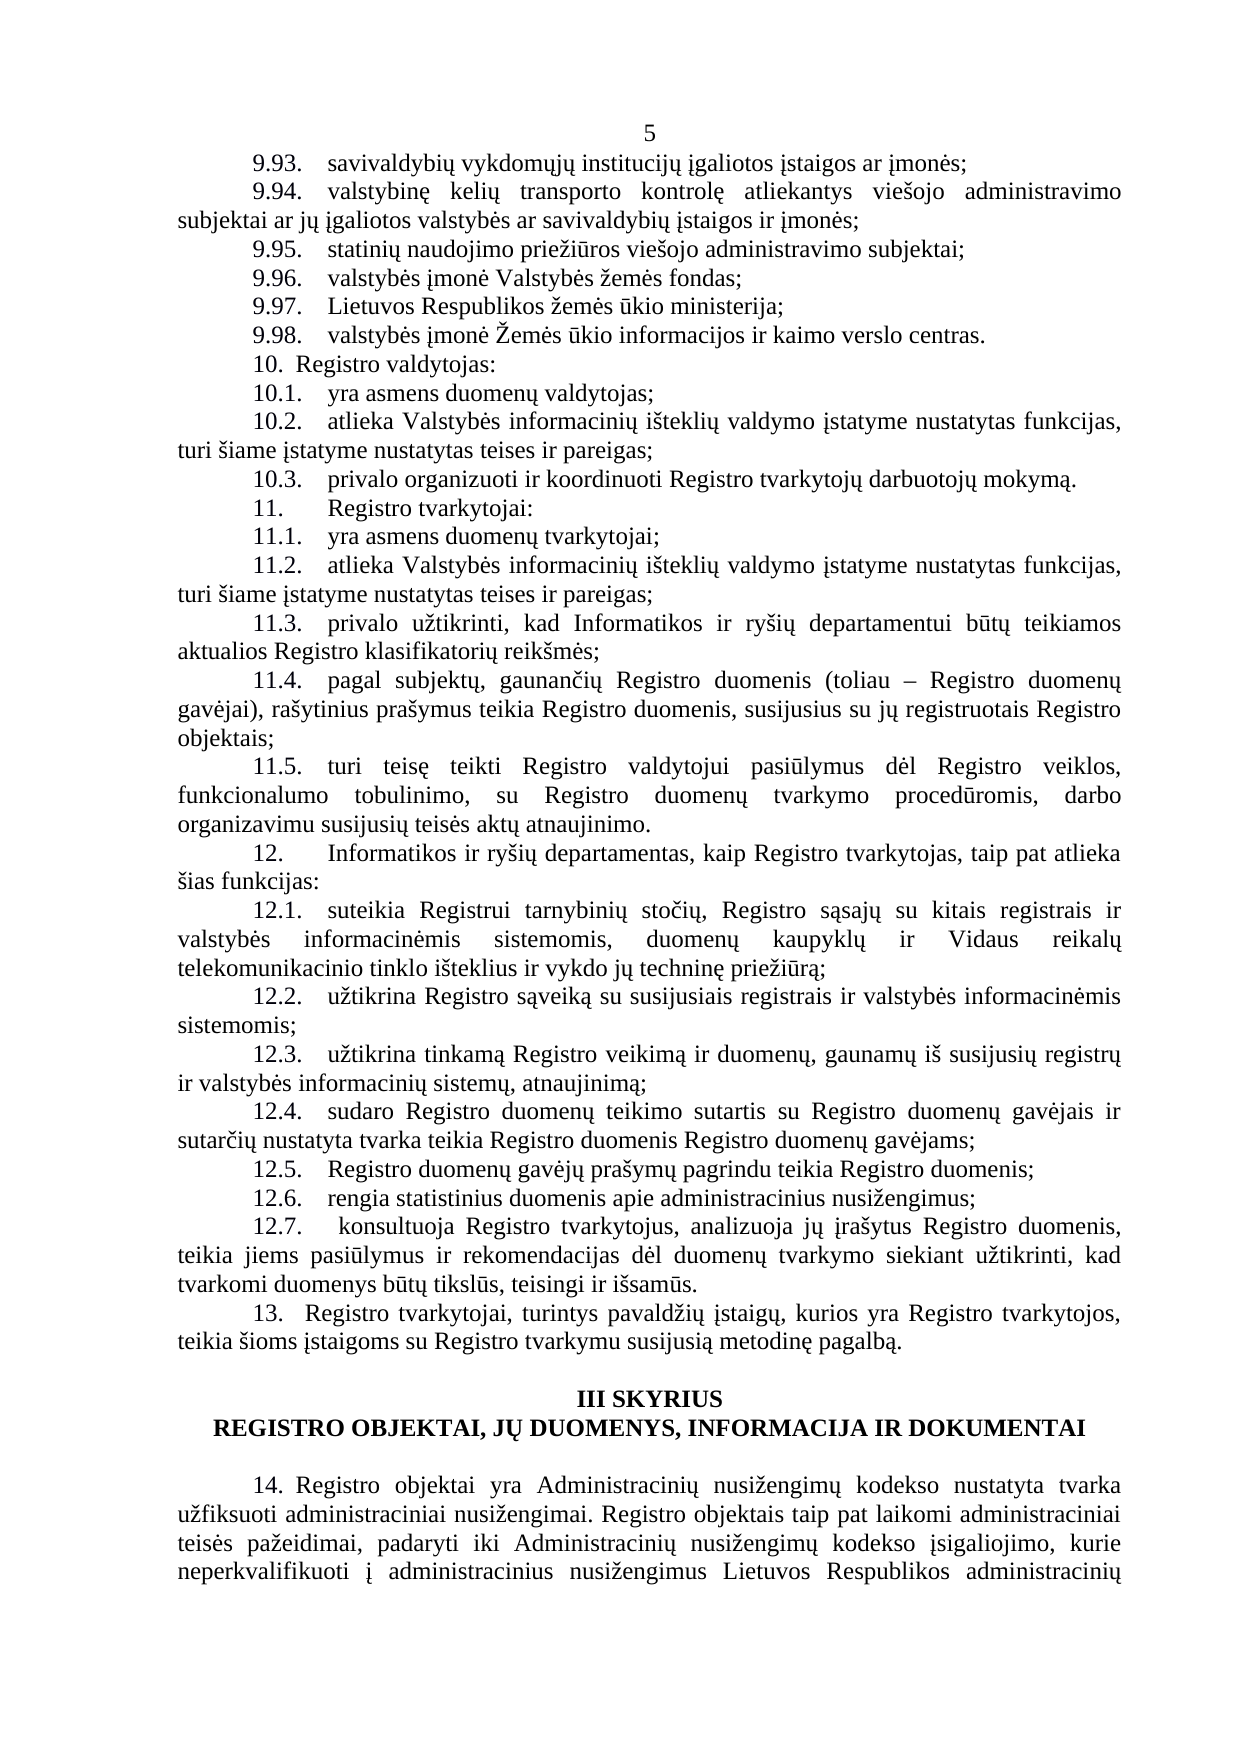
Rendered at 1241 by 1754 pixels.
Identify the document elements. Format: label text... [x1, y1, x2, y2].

text 11.2. atlieka Valstybės informacinių išteklių valdymo įstatyme nustatytas funkcijas, turi šiame įstatyme nustatytas teises ir pareigas; [177, 550, 1122, 608]
text 11.3. privalo užtikrinti, kad Informatikos ir ryšių departamentui būtų teikiamos aktualios Registro klasifikatorių reikšmės; [177, 608, 1122, 665]
text 12.7. konsultuoja Registro tvarkytojus, analizuoja jų įrašytus Registro duomenis, teikia jiems pasiūlymus ir rekomendacijas dėl duomenų tvarkymo siekiant užtikrinti, kad tvarkomi duomenys būtų tikslūs, teisingi ir išsamūs. [177, 1211, 1122, 1298]
text 9.95. statinių naudojimo priežiūros viešojo administravimo subjektai; [177, 234, 1122, 263]
text 10.2. atlieka Valstybės informacinių išteklių valdymo įstatyme nustatytas funkcijas, turi šiame įstatyme nustatytas teises ir pareigas; [177, 406, 1122, 464]
text 11.5. turi teisę teikti Registro valdytojui pasiūlymus dėl Registro veiklos, funkcionalumo tobulinimo, su Registro duomenų tvarkymo procedūromis, darbo organizavimu susijusių teisės aktų atnaujinimo. [177, 751, 1122, 838]
text 12.6. rengia statistinius duomenis apie administracinius nusižengimus; [177, 1183, 1122, 1211]
text 12.3. užtikrina tinkamą Registro veikimą ir duomenų, gaunamų iš susijusių registrų ir valstybės informacinių sistemų, atnaujinimą; [177, 1039, 1122, 1096]
text 12.5. Registro duomenų gavėjų prašymų pagrindu teikia Registro duomenis; [177, 1154, 1122, 1183]
text 9.94. valstybinę kelių transporto kontrolę atliekantys viešojo administravimo subjektai ar jų įgaliotos valstybės ar savivaldybių įstaigos ir įmonės; [177, 176, 1122, 234]
text 10.1. yra asmens duomenų valdytojas; [177, 378, 1122, 406]
text 12.4. sudaro Registro duomenų teikimo sutartis su Registro duomenų gavėjais ir sutarčių nustatyta tvarka teikia Registro duomenis Registro duomenų gavėjams; [177, 1096, 1122, 1154]
text 10. Registro valdytojas: [177, 349, 1122, 378]
text 12.2. užtikrina Registro sąveiką su susijusiais registrais ir valstybės informacinėmis sistemomis; [177, 981, 1122, 1039]
text 12.1. suteikia Registrui tarnybinių stočių, Registro sąsajų su kitais registrais ir valstybės informacinėmis sistemomis, duomenų kaupyklų ir Vidaus reikalų telekomunikacinio tinklo išteklius ir vykdo jų techninę priežiūrą; [177, 895, 1122, 981]
text 9.96. valstybės įmonė Valstybės žemės fondas; [177, 263, 1122, 291]
text 13. Registro tvarkytojai, turintys pavaldžių įstaigų, kurios yra Registro tvarkytojos, teikia šioms įstaigoms su Registro tvarkymu susijusią metodinę pagalbą. [177, 1298, 1122, 1355]
text III SKYRIUS [177, 1384, 1122, 1413]
text 12. Informatikos ir ryšių departamentas, kaip Registro tvarkytojas, taip pat atlieka šias funkcijas: [177, 838, 1122, 895]
text 10.3. privalo organizuoti ir koordinuoti Registro tvarkytojų darbuotojų mokymą. [177, 464, 1122, 493]
text 14. Registro objektai yra Administracinių nusižengimų kodekso nustatyta tvarka užfiksuoti administraciniai nusižengimai. Registro objektais taip pat laikomi administraciniai teisės pažeidimai, padaryti iki Administracinių nusižengimų kodekso įsigaliojimo, kurie neperkvalifikuoti į administracinius nusižengimus Lietuvos Respublikos administracinių [177, 1470, 1122, 1585]
text 11. Registro tvarkytojai: [177, 493, 1122, 521]
text 11.4. pagal subjektų, gaunančių Registro duomenis (toliau – Registro duomenų gavėjai), rašytinius prašymus teikia Registro duomenis, susijusius su jų registruotais Registro objektais; [177, 665, 1122, 751]
text 11.1. yra asmens duomenų tvarkytojai; [177, 521, 1122, 550]
text REGISTRO OBJEKTAI, JŲ DUOMENYS, INFORMACIJA IR DOKUMENTAI [177, 1413, 1122, 1441]
text 9.98. valstybės įmonė Žemės ūkio informacijos ir kaimo verslo centras. [177, 320, 1122, 349]
text 9.93. savivaldybių vykdomųjų institucijų įgaliotos įstaigos ar įmonės; [177, 148, 1122, 176]
text 9.97. Lietuvos Respublikos žemės ūkio ministerija; [177, 291, 1122, 320]
